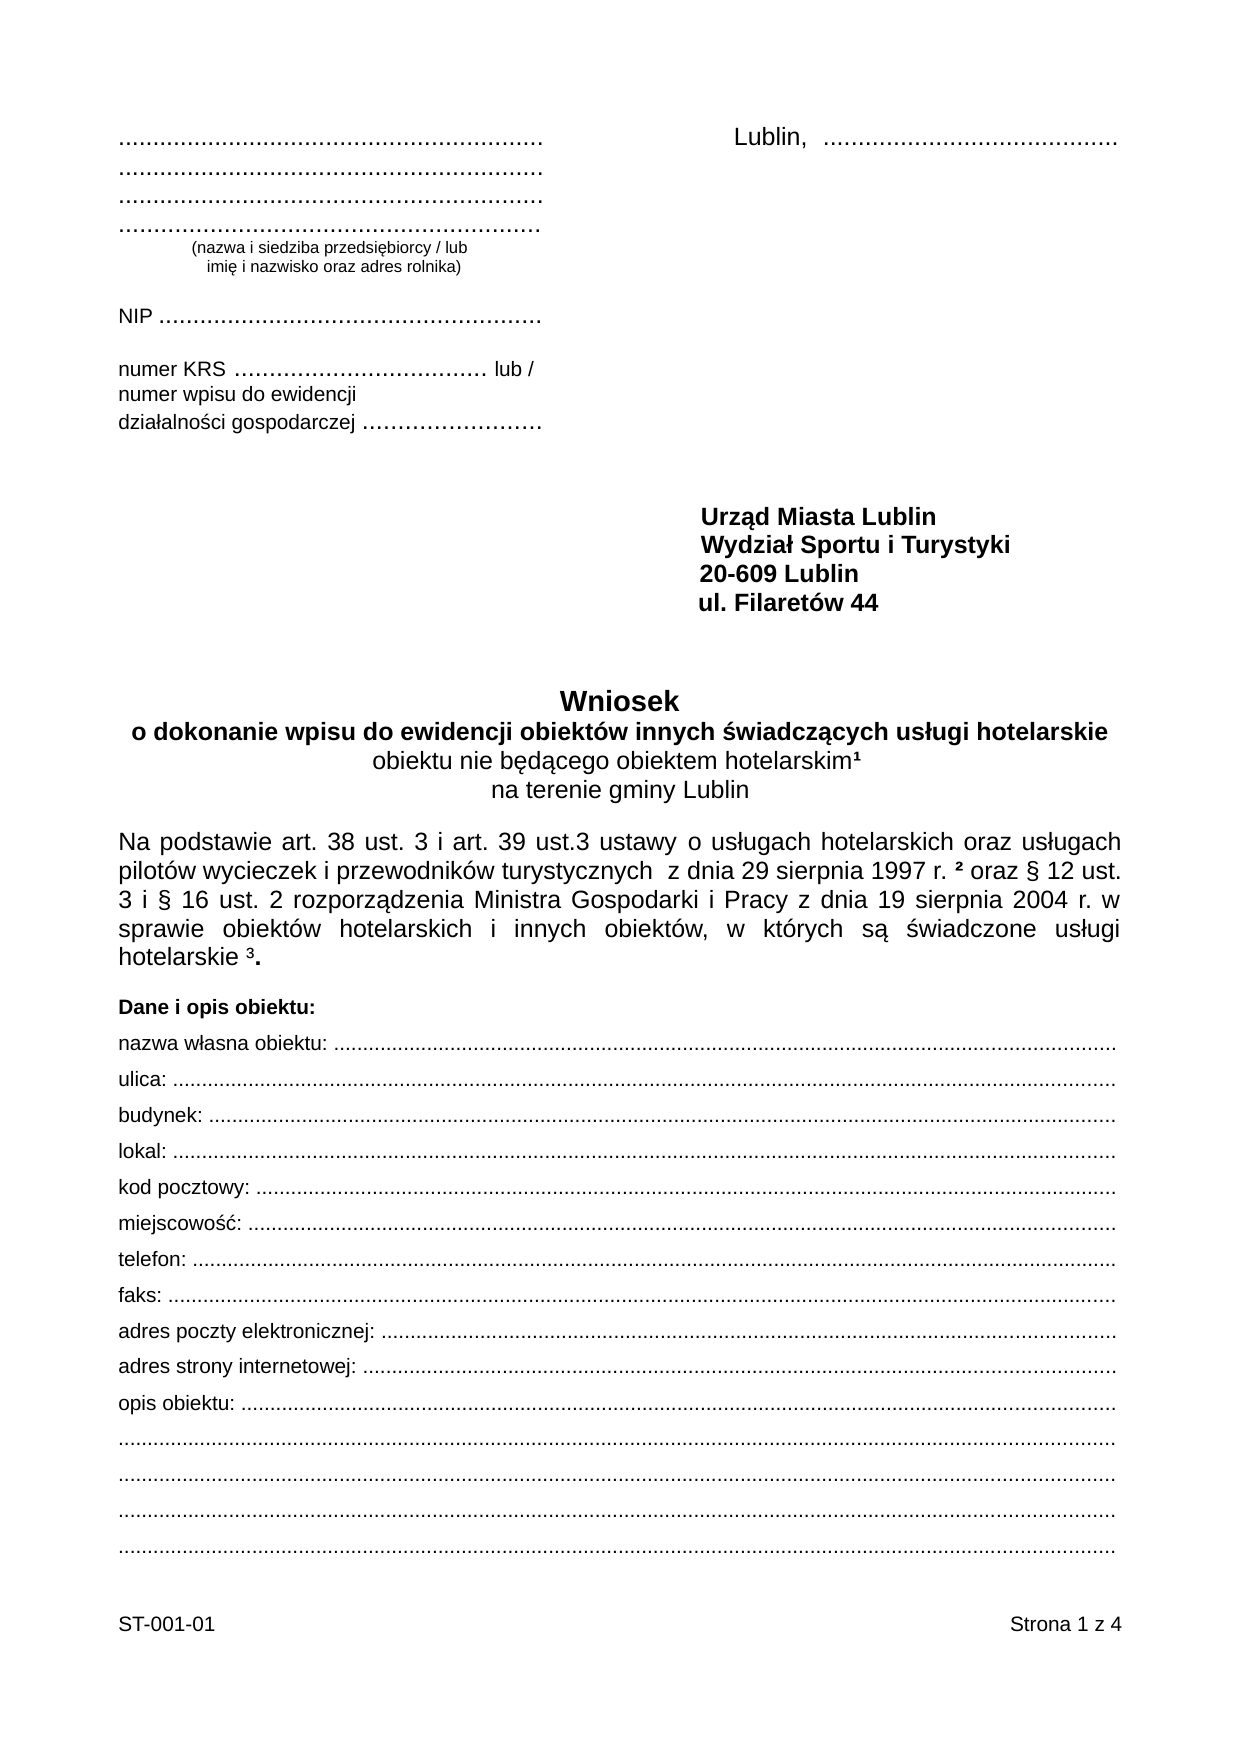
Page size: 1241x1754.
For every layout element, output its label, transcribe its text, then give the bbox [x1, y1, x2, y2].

text NIP [118, 300, 1122, 329]
text Dane i opis obiektu: [118, 995, 1122, 1019]
text kod pocztowy: [118, 1175, 1122, 1199]
text faks: [118, 1282, 1122, 1306]
text imię i nazwisko oraz adres rolnika) [118, 257, 545, 276]
text 20-609 Lublin [487, 559, 1122, 588]
text Na podstawie art. 38 ust. 3 i art. 39 ust.3 ustawy o usługach hotelarskich oraz usługach pilotów wycieczek i przewodników turystycznych z dnia 29 sierpnia 1997 r. ² oraz § 12 ust. 3 i § 16 ust. 2 rozporządzenia Ministra Gospodarki i Pracy z dnia 19 sierpnia 2004 r. w sprawie obiektów hotelarskich i innych obiektów, w których są świadczone usługi hotelarskie ³. [118, 827, 1122, 971]
text na terenie gminy Lublin [118, 774, 1122, 803]
text adres strony internetowej: [118, 1354, 1122, 1378]
text miejscowość: [118, 1211, 1122, 1234]
text Wniosek [118, 683, 1122, 717]
text nazwa własna obiektu: [118, 1031, 1122, 1055]
subtitle Urząd Miasta Lublin [413, 501, 1122, 530]
text telefon: [118, 1247, 1122, 1271]
subtitle Wydział Sportu i Turystyki [413, 530, 1122, 559]
text (nazwa i siedziba przedsiębiorcy / lub [118, 238, 545, 257]
text Lublin, [118, 118, 1122, 152]
text ul. Filaretów 44 [487, 588, 1122, 616]
text numer wpisu do ewidencji [118, 382, 1122, 406]
text numer KRS lub / [118, 353, 1122, 382]
text budynek: [118, 1103, 1122, 1127]
text o dokonanie wpisu do ewidencji obiektów innych świadczących usługi hotelarskie obiektu nie będącego obiektem hotelarskim¹ [118, 717, 1122, 774]
text ulica: [118, 1067, 1122, 1091]
text działalności gospodarczej [118, 406, 1122, 434]
text lokal: [118, 1139, 1122, 1163]
text opis obiektu: [118, 1390, 1122, 1414]
text adres poczty elektronicznej: [118, 1318, 1122, 1342]
